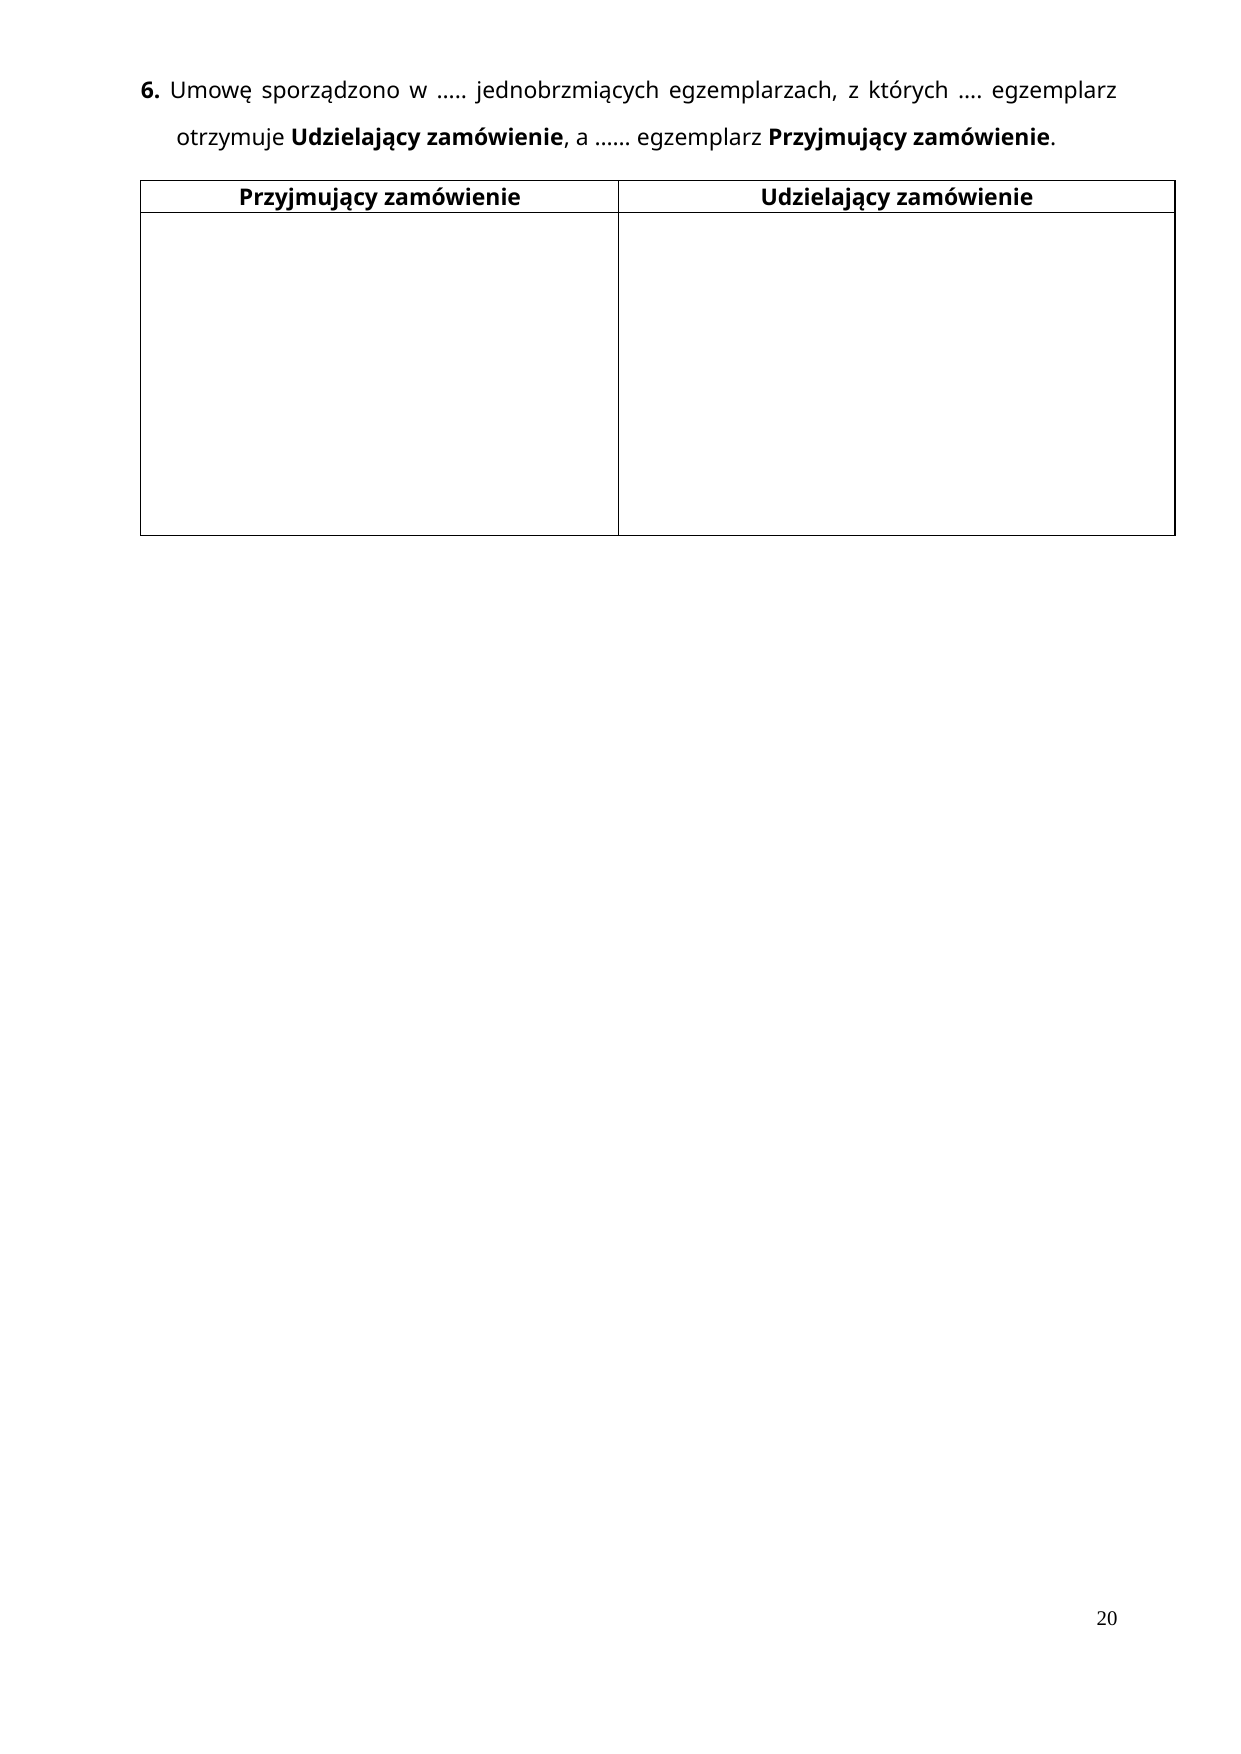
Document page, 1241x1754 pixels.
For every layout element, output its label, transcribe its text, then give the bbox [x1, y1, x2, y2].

table_cell [141, 213, 618, 535]
table_cell [619, 213, 1174, 535]
table_header Przyjmujący zamówienie [141, 181, 618, 212]
table_header Udzielający zamówienie [619, 181, 1174, 212]
text 6. Umowę sporządzono w ….. jednobrzmiących egzemplarzach, z których …. egzemplarz otrzymuje Udzielający zamówienie, a …… egzemplarz Przyjmujący zamówienie. [141, 74, 1117, 152]
